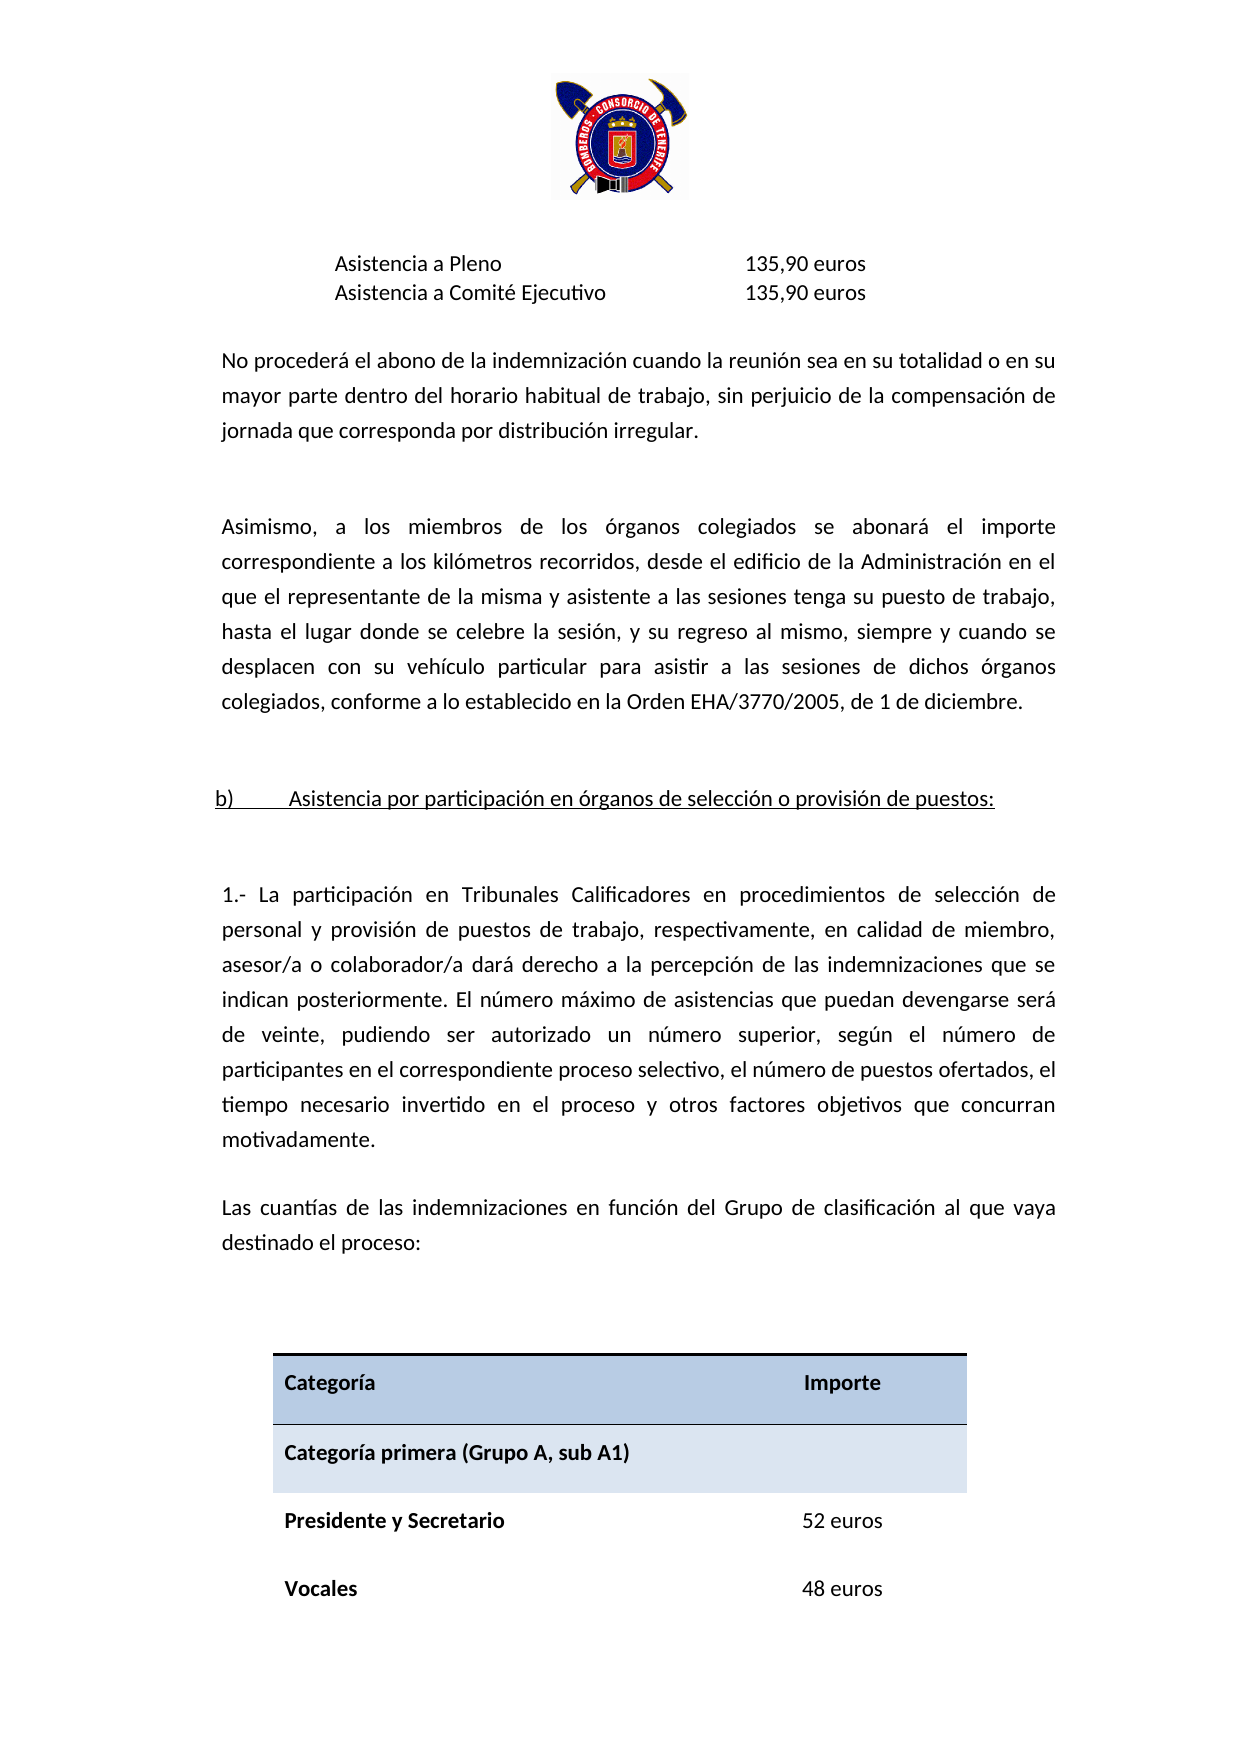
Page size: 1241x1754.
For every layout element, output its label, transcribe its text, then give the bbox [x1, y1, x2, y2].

table_cell 52 euros [723, 1493, 967, 1561]
table_header Importe [723, 1356, 967, 1424]
table_cell 48 euros [723, 1561, 967, 1629]
table_cell Categoría primera (Grupo A, sub A1) [273, 1425, 723, 1493]
text Asimismo, a los miembros de los órganos colegiados se abonará el importe correspondiente a los kilómetros recorridos, desde el edificio de la Administración en el que el representante de la misma y asistente a las sesiones tenga su puesto de trabajo, hasta el lugar donde se celebre la sesión, y su regreso al mismo, siempre y cuando se desplacen con su vehículo particular para asistir a las sesiones de dichos órganos colegiados, conforme a lo establecido en la Orden EHA/3770/2005, de 1 de diciembre. [221, 512, 1057, 716]
table_cell 135,90 euros [733, 278, 917, 306]
text 1.- La participación en Tribunales Calificadores en procedimientos de selección de personal y provisión de puestos de trabajo, respectivamente, en calidad de miembro, asesor/a o colaborador/a dará derecho a la percepción de las indemnizaciones que se indican posteriormente. El número máximo de asistencias que puedan devengarse será de veinte, pudiendo ser autorizado un número superior, según el número de participantes en el correspondiente proceso selectivo, el número de puestos ofertados, el tiempo necesario invertido en el proceso y otros factores objetivos que concurran motivadamente. [222, 880, 1057, 1153]
table_cell Presidente y Secretario [273, 1493, 723, 1561]
text Las cuantías de las indemnizaciones en función del Grupo de clasificación al que vaya destinado el proceso: [222, 1193, 1057, 1257]
table_header Categoría [273, 1356, 723, 1424]
table_cell Vocales [273, 1561, 723, 1629]
table_cell [723, 1425, 967, 1493]
table_cell Asistencia a Comité Ejecutivo [323, 278, 733, 306]
text b) Asistencia por participación en órganos de selección o provisión de puestos: [215, 784, 1057, 812]
table_header Asistencia a Pleno [323, 250, 733, 278]
text No procederá el abono de la indemnización cuando la reunión sea en su totalidad o en su mayor parte dentro del horario habitual de trabajo, sin perjuicio de la compensación de jornada que corresponda por distribución irregular. [221, 346, 1057, 444]
table_header 135,90 euros [733, 250, 917, 278]
